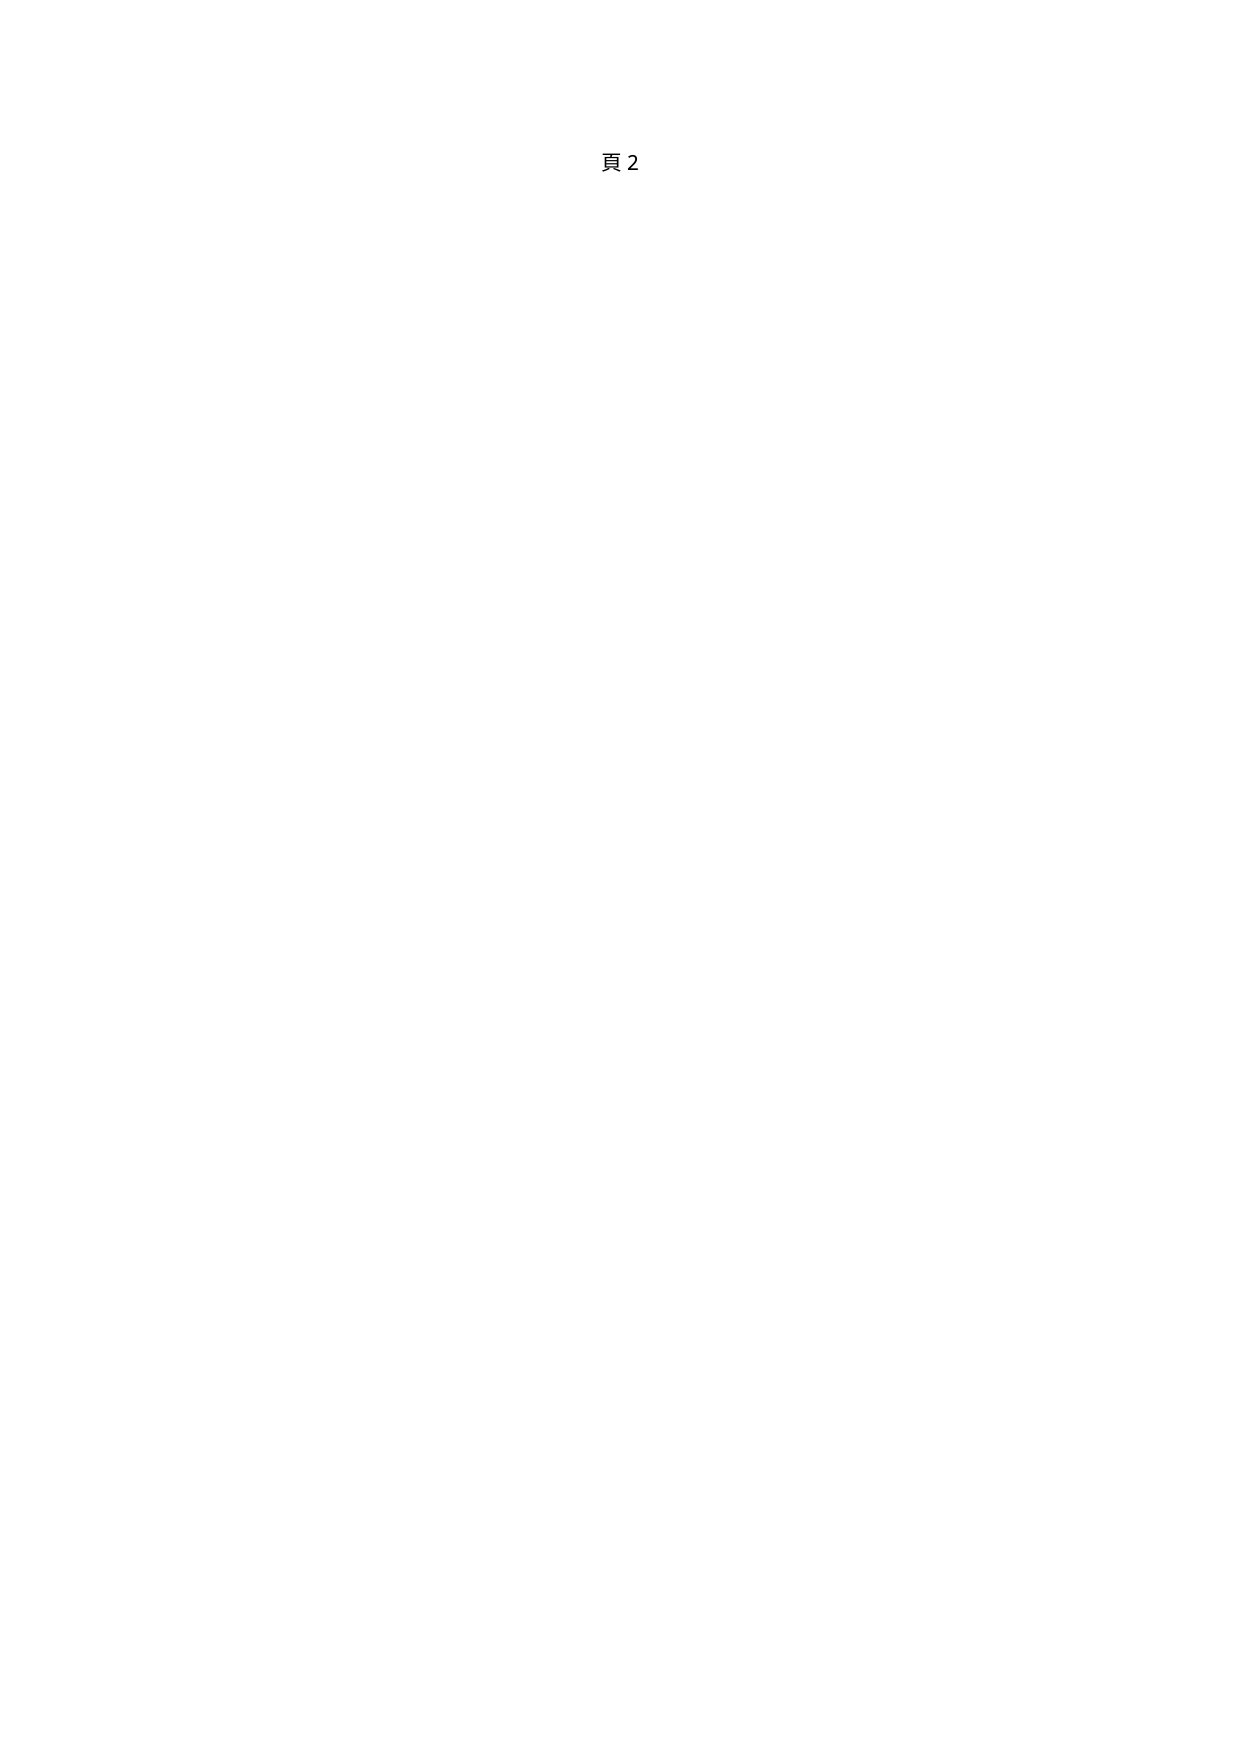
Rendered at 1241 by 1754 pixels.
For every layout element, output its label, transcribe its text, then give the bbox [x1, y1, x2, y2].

text 頁2 [118, 141, 1122, 178]
